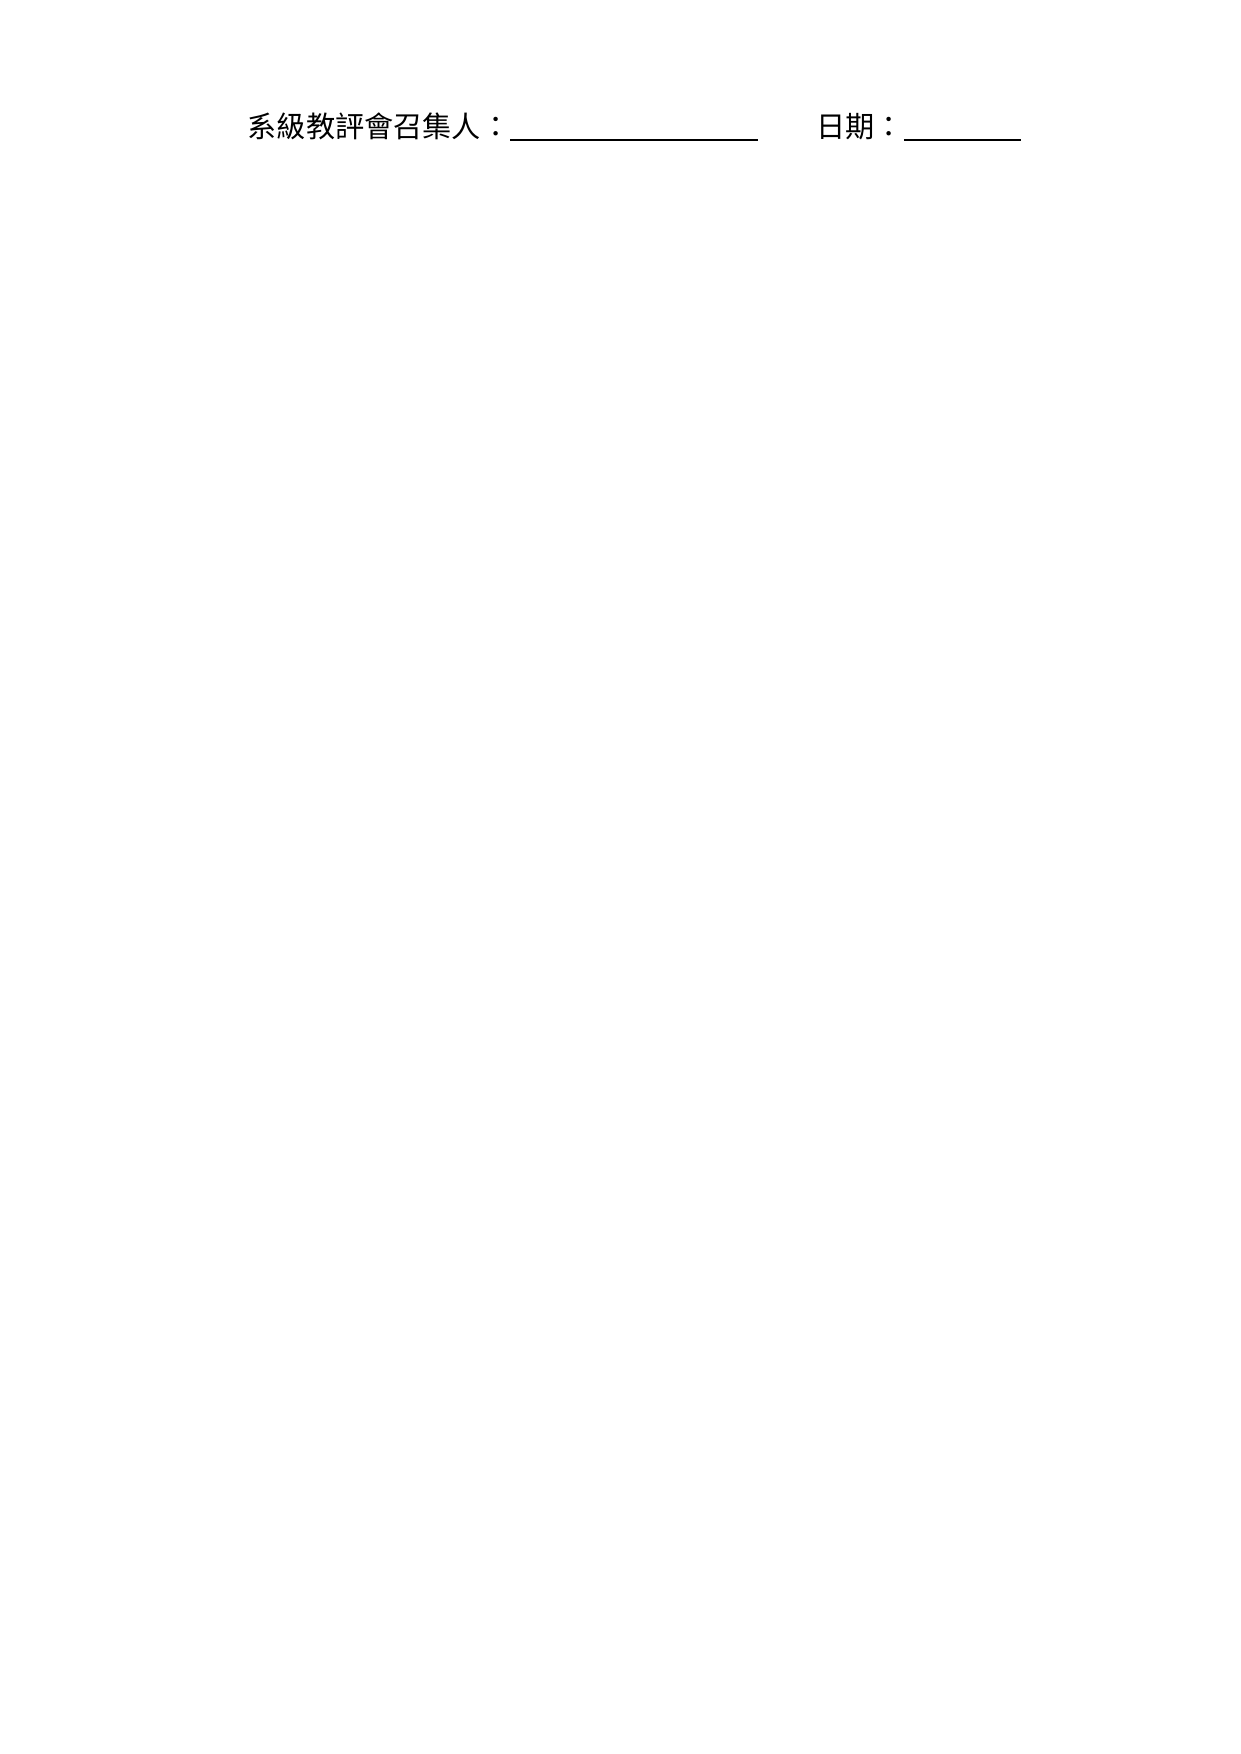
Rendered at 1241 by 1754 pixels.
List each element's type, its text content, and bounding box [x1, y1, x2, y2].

text 系級教評會召集人： 日期： [175, 83, 1092, 145]
